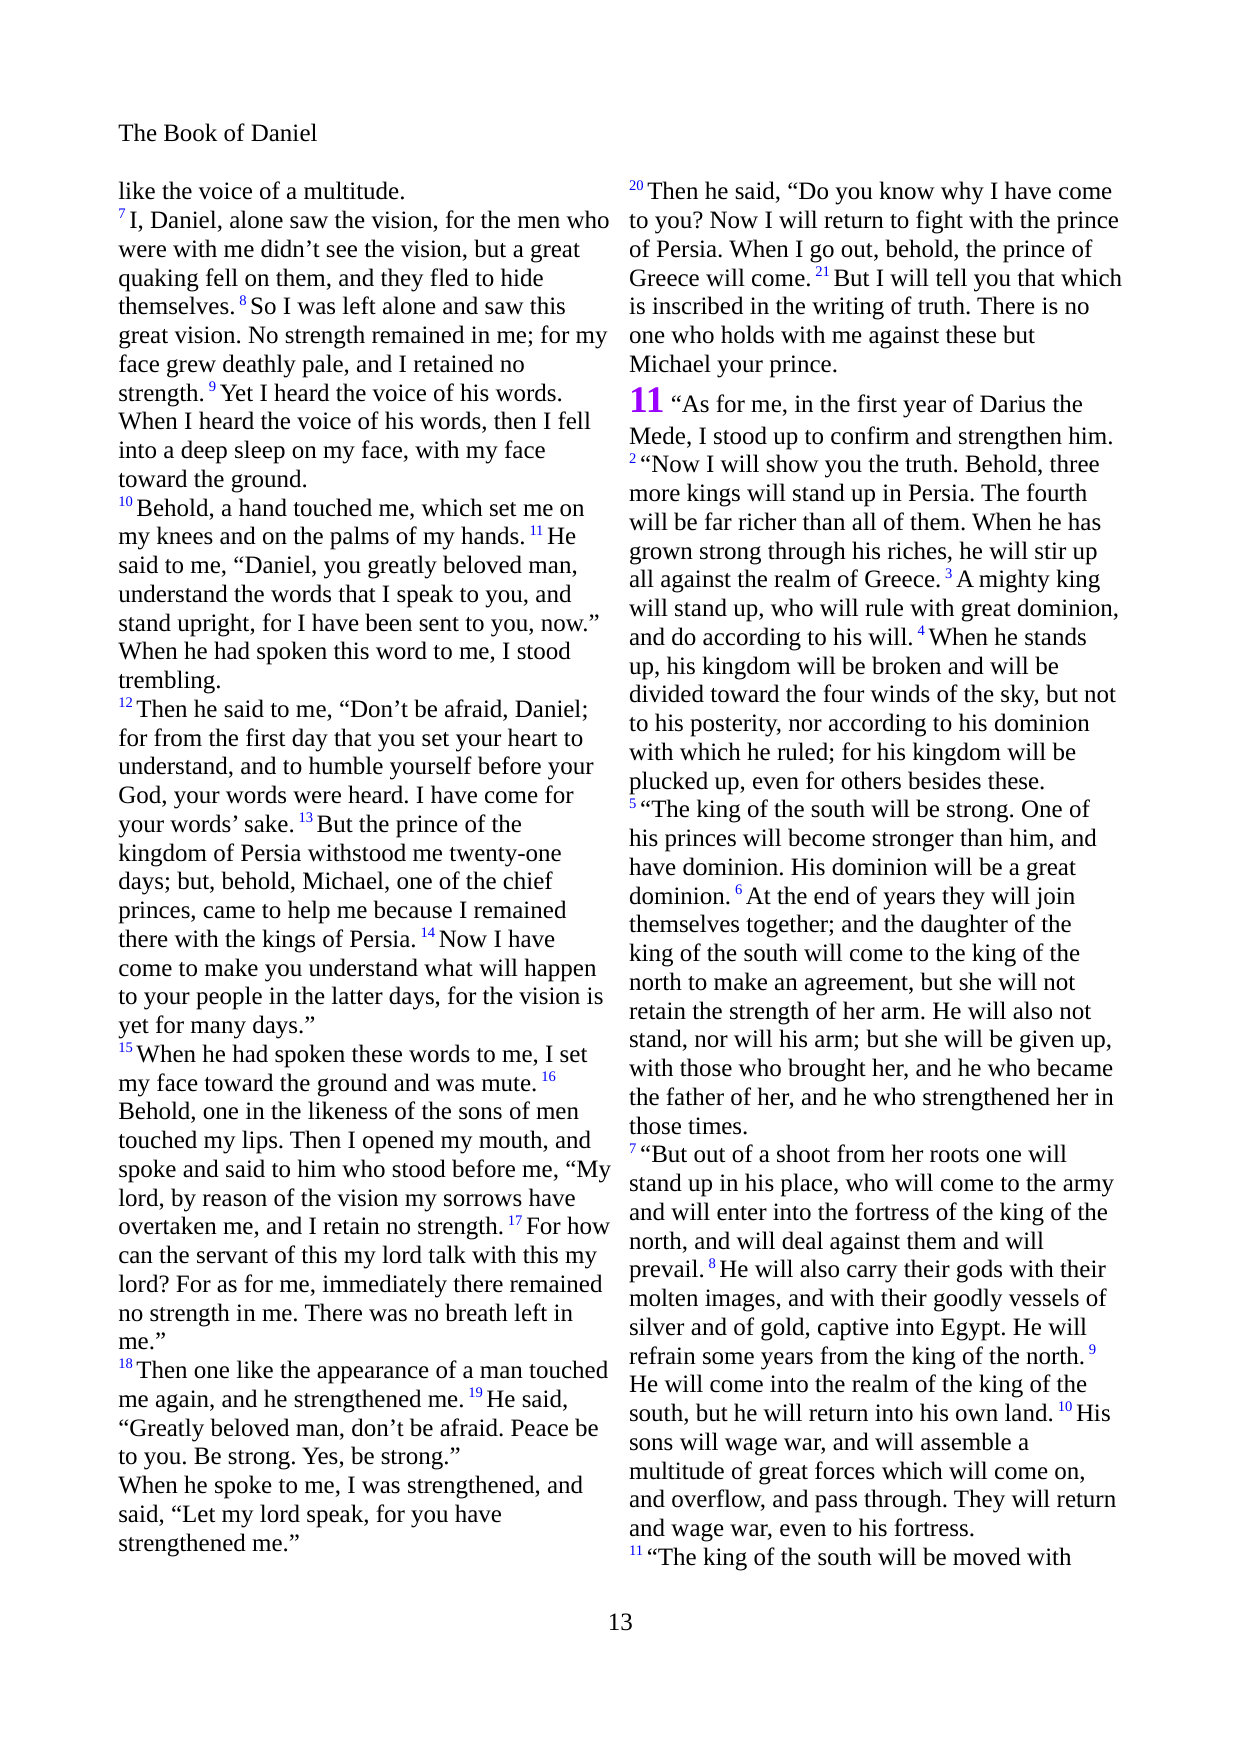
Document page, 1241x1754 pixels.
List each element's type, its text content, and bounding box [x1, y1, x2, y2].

text 11 “As for me, in the first year of Darius the Mede, I stood up to confirm and strengthen him. [629, 378, 1122, 449]
text 12 Then he said to me, “Don’t be afraid, Daniel; for from the first day that you set your heart to understand, and to humble yourself before your God, your words were heard. I have come for your words’ sake. 13 But the prince of the kingdom of Persia withstood me twenty-one days; but, behold, Michael, one of the chief princes, came to help me because I remained there with the kings of Persia. 14 Now I have come to make you understand what will happen to your people in the latter days, for the vision is yet for many days.” [118, 694, 611, 1039]
text 11 “The king of the south will be moved with [629, 1542, 1122, 1571]
text like the voice of a multitude. [118, 176, 611, 205]
text 18 Then one like the appearance of a man touched me again, and he strengthened me. 19 He said, “Greatly beloved man, don’t be afraid. Peace be to you. Be strong. Yes, be strong.” [118, 1355, 611, 1470]
text 15 When he had spoken these words to me, I set my face toward the ground and was mute. 16 Behold, one in the likeness of the sons of men touched my lips. Then I opened my mouth, and spoke and said to him who stood before me, “My lord, by reason of the vision my sorrows have overtaken me, and I retain no strength. 17 For how can the servant of this my lord talk with this my lord? For as for me, immediately there remained no strength in me. There was no breath left in me.” [118, 1039, 611, 1355]
text 2 “Now I will show you the truth. Behold, three more kings will stand up in Persia. The fourth will be far richer than all of them. When he has grown strong through his riches, he will stir up all against the realm of Greece. 3 A mighty king will stand up, who will rule with great dominion, and do according to his will. 4 When he stands up, his kingdom will be broken and will be divided toward the four winds of the sky, but not to his posterity, nor according to his dominion with which he ruled; for his kingdom will be plucked up, even for others besides these. [629, 449, 1122, 794]
text When he spoke to me, I was strengthened, and said, “Let my lord speak, for you have strengthened me.” [118, 1470, 611, 1556]
text 10 Behold, a hand touched me, which set me on my knees and on the palms of my hands. 11 He said to me, “Daniel, you greatly beloved man, understand the words that I speak to you, and stand upright, for I have been sent to you, now.” When he had spoken this word to me, I stood trembling. [118, 493, 611, 694]
text 5 “The king of the south will be strong. One of his princes will become stronger than him, and have dominion. His dominion will be a great dominion. 6 At the end of years they will join themselves together; and the daughter of the king of the south will come to the king of the north to make an agreement, but she will not retain the strength of her arm. He will also not stand, nor will his arm; but she will be given up, with those who brought her, and he who became the father of her, and he who strengthened her in those times. [629, 794, 1122, 1139]
text 7 I, Daniel, alone saw the vision, for the men who were with me didn’t see the vision, but a great quaking fell on them, and they fled to hide themselves. 8 So I was left alone and saw this great vision. No strength remained in me; for my face grew deathly pale, and I retained no strength. 9 Yet I heard the voice of his words. When I heard the voice of his words, then I fell into a deep sleep on my face, with my face toward the ground. [118, 205, 611, 493]
text 20 Then he said, “Do you know why I have come to you? Now I will return to fight with the prince of Persia. When I go out, behold, the prince of Greece will come. 21 But I will tell you that which is inscribed in the writing of truth. There is no one who holds with me against these but Michael your prince. [629, 176, 1122, 378]
text 7 “But out of a shoot from her roots one will stand up in his place, who will come to the army and will enter into the fortress of the king of the north, and will deal against them and will prevail. 8 He will also carry their gods with their molten images, and with their goodly vessels of silver and of gold, captive into Egypt. He will refrain some years from the king of the north. 9 He will come into the realm of the king of the south, but he will return into his own land. 10 His sons will wage war, and will assemble a multitude of great forces which will come on, and overflow, and pass through. They will return and wage war, even to his fortress. [629, 1139, 1122, 1542]
